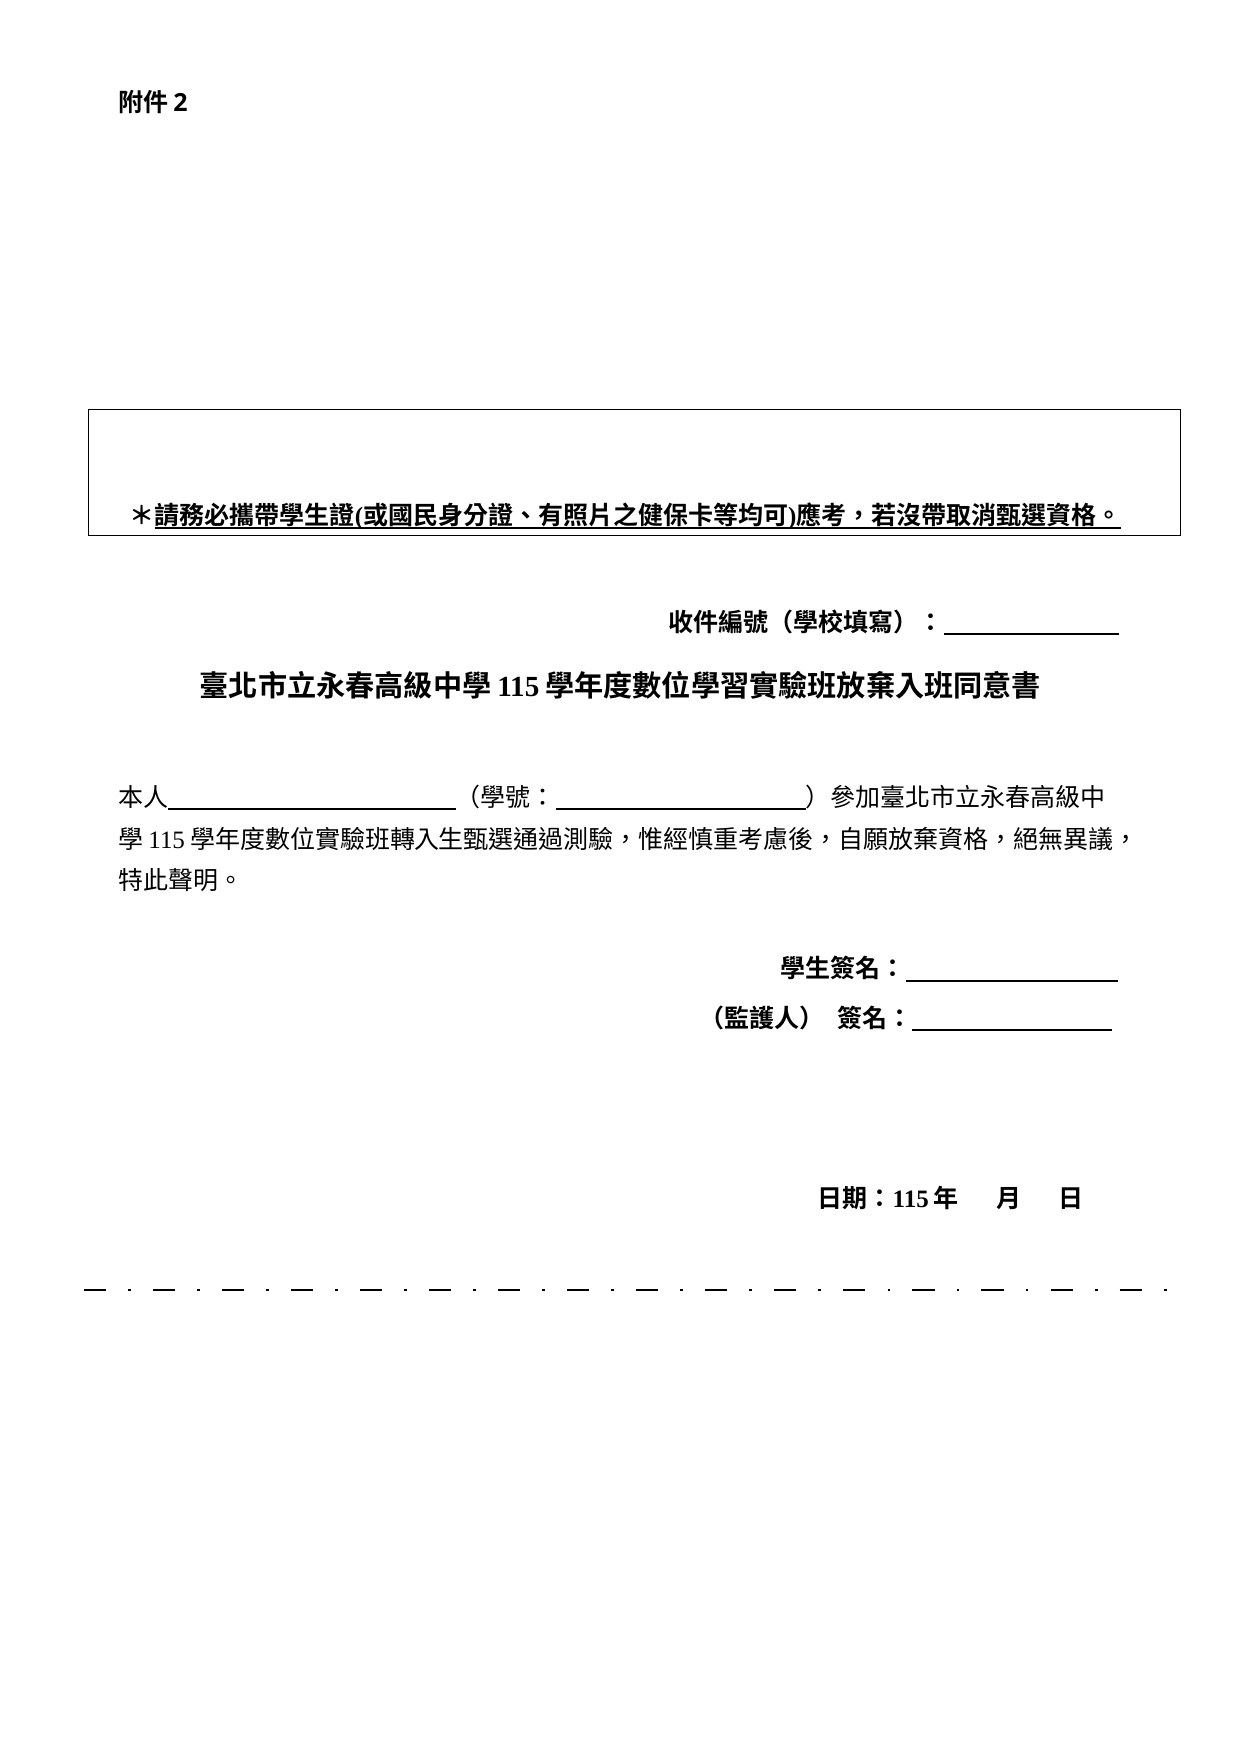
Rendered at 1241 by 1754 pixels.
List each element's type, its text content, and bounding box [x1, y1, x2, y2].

text 日期：115年 月 日 [118, 1179, 1122, 1215]
text 本人 （學號： ）參加臺北市立永春高級中學115學年度數位實驗班轉入生甄選通過測驗，惟經慎重考慮後，自願放棄資格，絕無異議，特此聲明。 [118, 777, 1122, 897]
text （監護人） 簽名： [118, 998, 1122, 1034]
table_cell ＊請務必攜帶學生證(或國民身分證、有照片之健保卡等均可)應考，若沒帶取消甄選資格。 [89, 410, 1180, 535]
text 收件編號（學校填寫）： [118, 602, 1122, 639]
text 學生簽名： [118, 949, 1122, 985]
text 臺北市立永春高級中學115學年度數位學習實驗班放棄入班同意書 [118, 663, 1122, 705]
